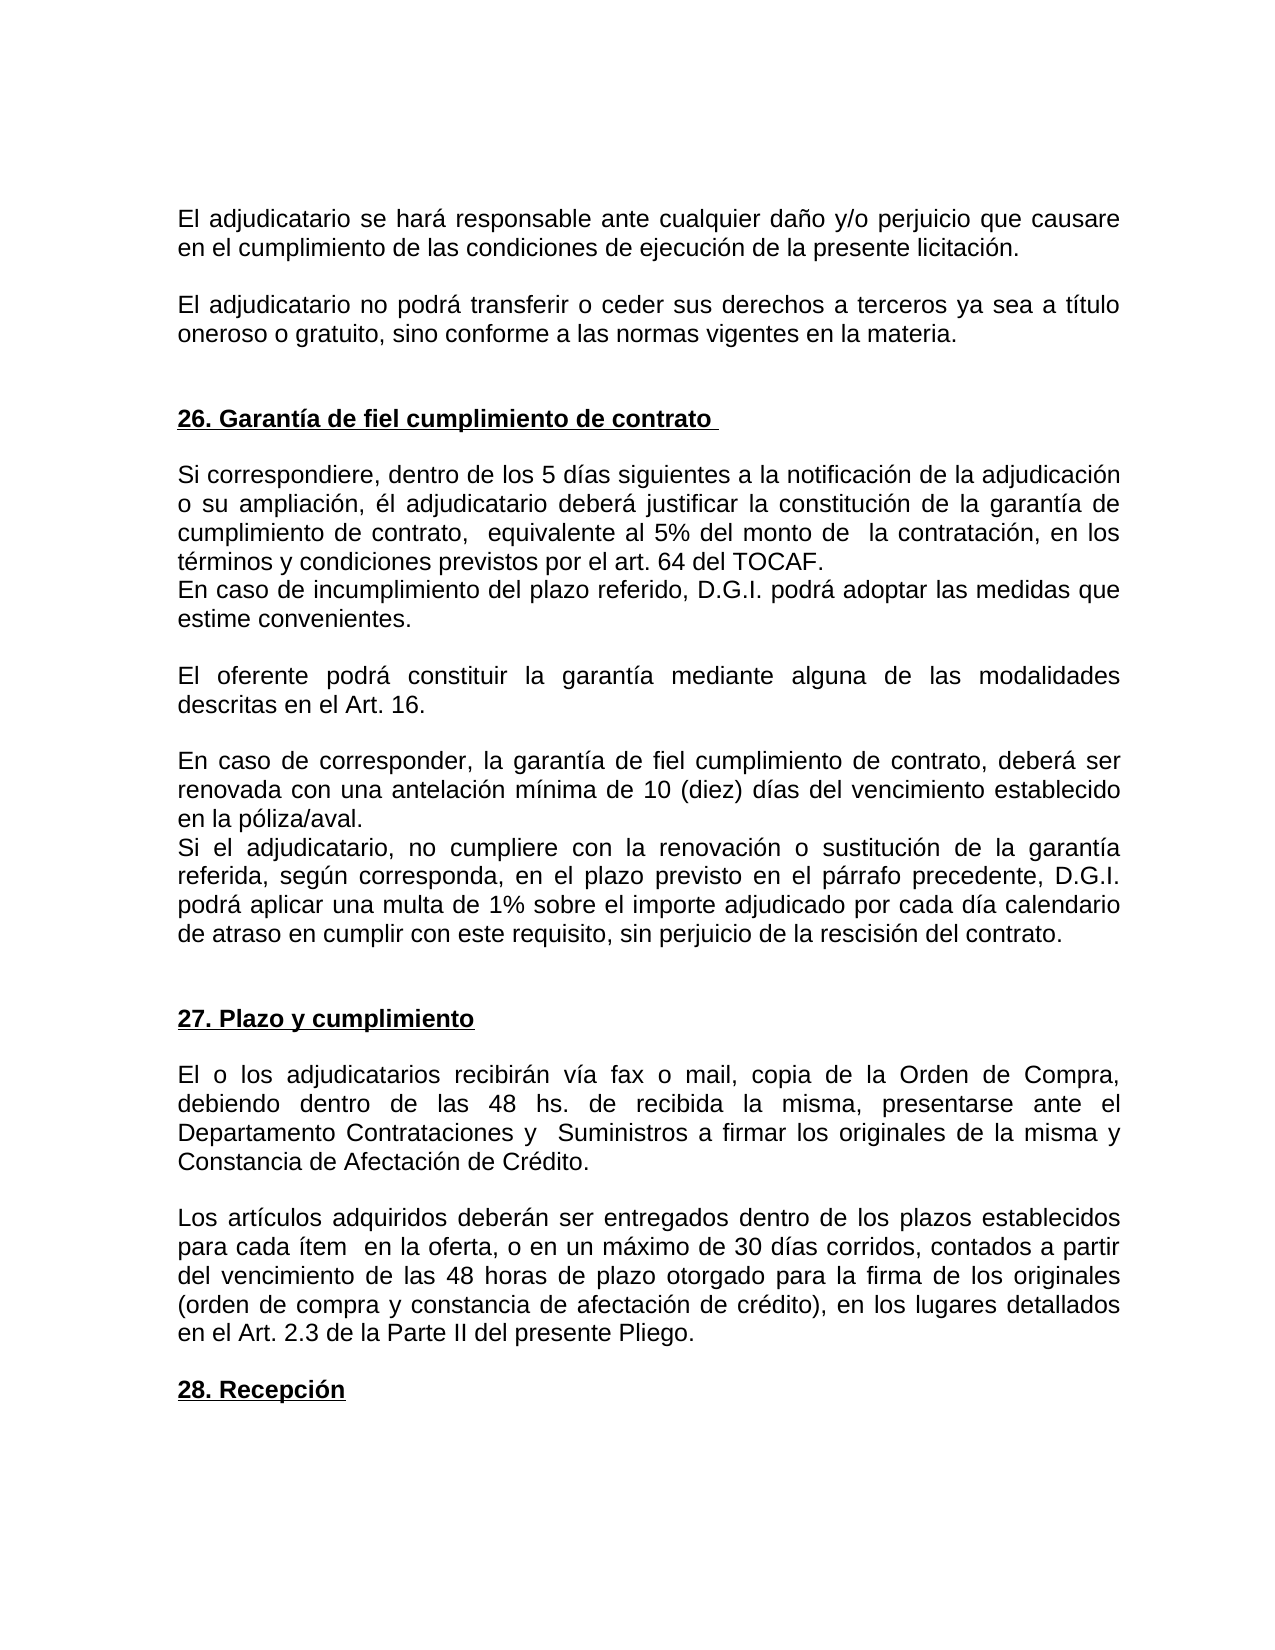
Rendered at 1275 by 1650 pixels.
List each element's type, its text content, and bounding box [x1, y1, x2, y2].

text 27. Plazo y cumplimiento [177, 1004, 980, 1032]
text 28. Recepción [177, 1375, 1127, 1404]
text 26. Garantía de fiel cumplimiento de contrato [177, 403, 980, 432]
text En caso de corresponder, la garantía de fiel cumplimiento de contrato, deberá ser renovada con una antelación mínima de 10 (diez) días del vencimiento establecido en la póliza/aval. [177, 746, 1122, 833]
text El adjudicatario se hará responsable ante cualquier daño y/o perjuicio que causare en el cumplimiento de las condiciones de ejecución de la presente licitación. [177, 204, 1122, 262]
text El oferente podrá constituir la garantía mediante alguna de las modalidades descritas en el Art. 16. [177, 661, 1122, 718]
text En caso de incumplimiento del plazo referido, D.G.I. podrá adoptar las medidas que estime convenientes. [177, 575, 1122, 633]
text Si correspondiere, dentro de los 5 días siguientes a la notificación de la adjudicación o su ampliación, él adjudicatario deberá justificar la constitución de la garantía de cumplimiento de contrato, equivalente al 5% del monto de la contratación, en los términos y condiciones previstos por el art. 64 del TOCAF. [177, 460, 1122, 575]
text Los artículos adquiridos deberán ser entregados dentro de los plazos establecidos para cada ítem en la oferta, o en un máximo de 30 días corridos, contados a partir del vencimiento de las 48 horas de plazo otorgado para la firma de los originales (orden de compra y constancia de afectación de crédito), en los lugares detallados en el Art. 2.3 de la Parte II del presente Pliego. [177, 1203, 1122, 1347]
text Si el adjudicatario, no cumpliere con la renovación o sustitución de la garantía referida, según corresponda, en el plazo previsto en el párrafo precedente, D.G.I. podrá aplicar una multa de 1% sobre el importe adjudicado por cada día calendario de atraso en cumplir con este requisito, sin perjuicio de la rescisión del contrato. [177, 833, 1122, 948]
text El adjudicatario no podrá transferir o ceder sus derechos a terceros ya sea a título oneroso o gratuito, sino conforme a las normas vigentes en la materia. [177, 290, 1122, 347]
text El o los adjudicatarios recibirán vía fax o mail, copia de la Orden de Compra, debiendo dentro de las 48 hs. de recibida la misma, presentarse ante el Departamento Contrataciones y Suministros a firmar los originales de la misma y Constancia de Afectación de Crédito. [177, 1060, 1122, 1175]
